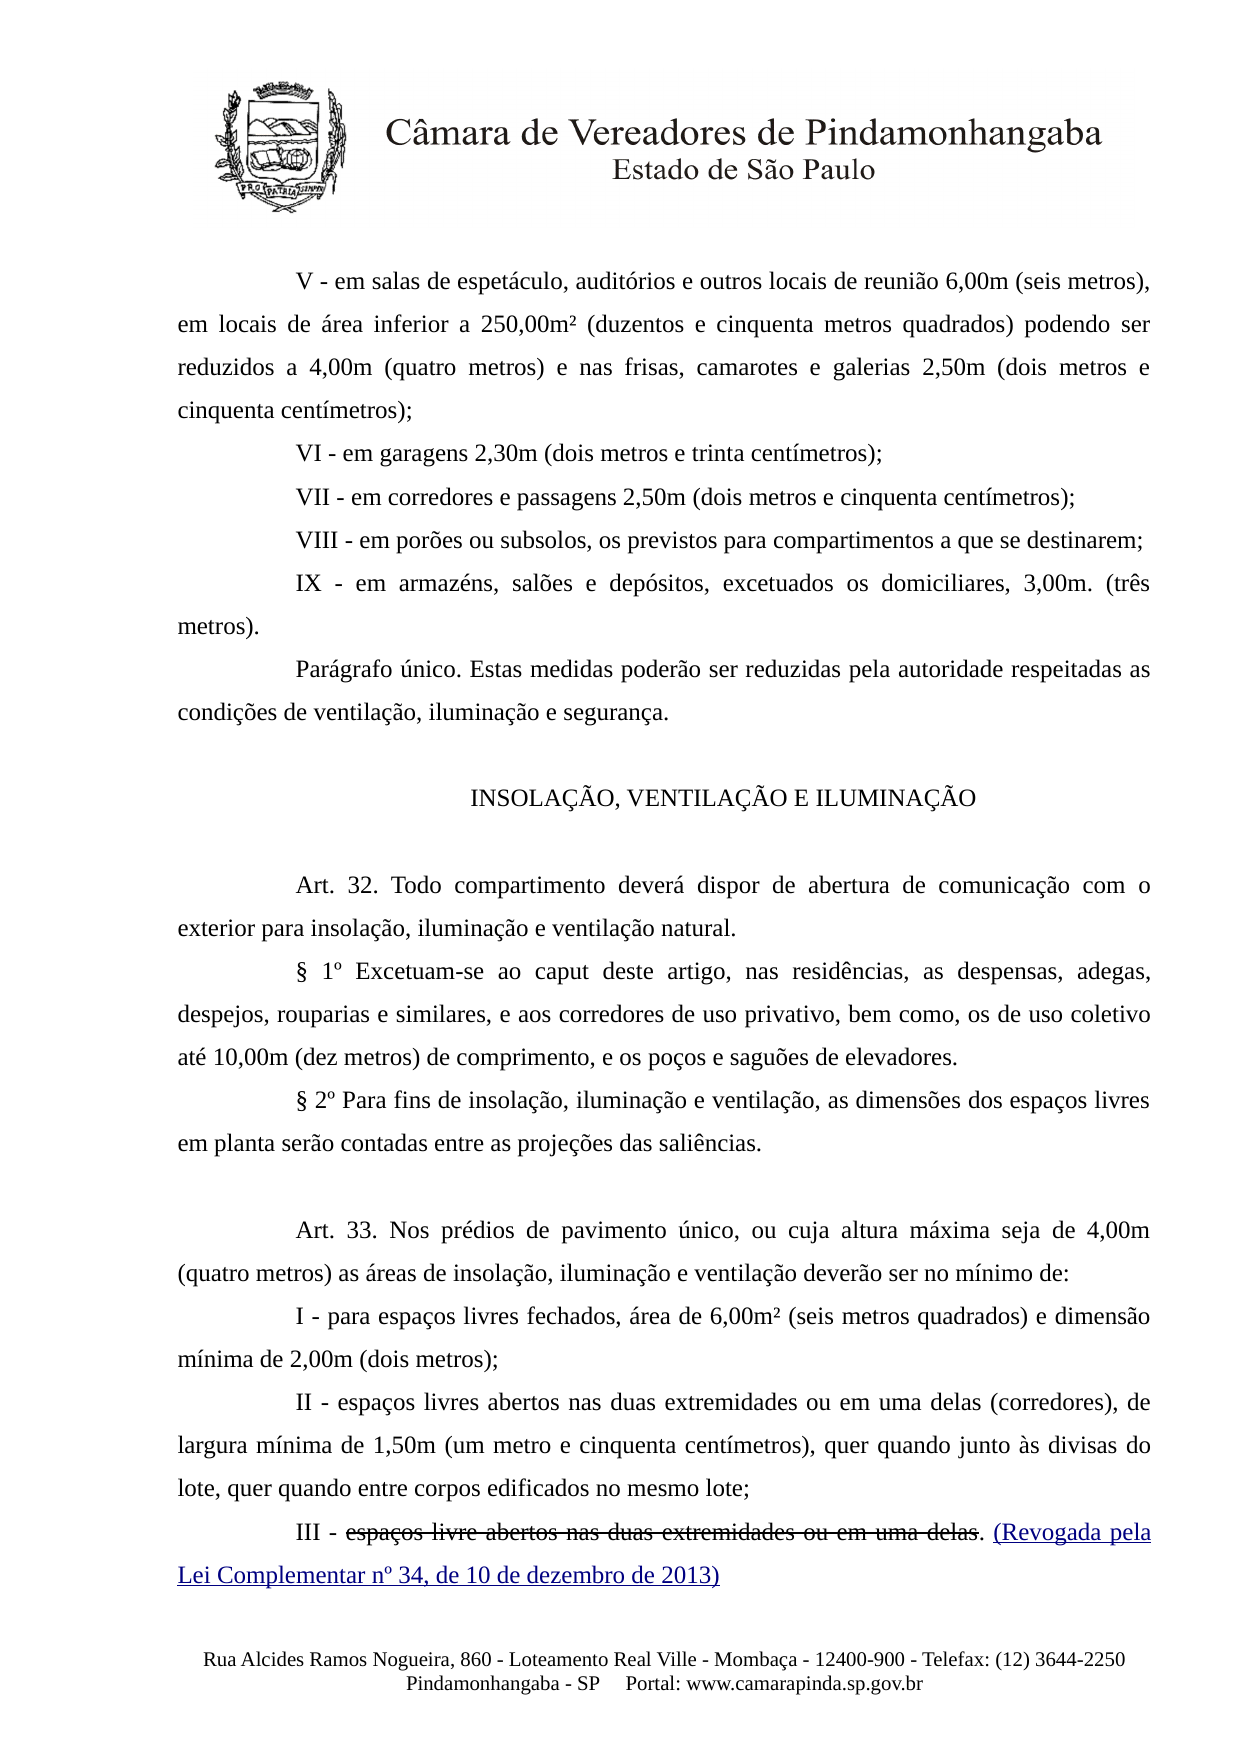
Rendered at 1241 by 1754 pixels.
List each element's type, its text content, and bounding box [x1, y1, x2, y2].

text VII - em corredores e passagens 2,50m (dois metros e cinquenta centímetros); [177, 482, 1152, 510]
text § 2º Para fins de insolação, iluminação e ventilação, as dimensões dos espaços livres em planta serão contadas entre as projeções das saliências. [177, 1085, 1152, 1157]
text Art. 32. Todo compartimento deverá dispor de abertura de comunicação com o exterior para insolação, iluminação e ventilação natural. [177, 870, 1152, 942]
text I - para espaços livres fechados, área de 6,00m² (seis metros quadrados) e dimensão mínima de 2,00m (dois metros); [177, 1301, 1152, 1373]
text VIII - em porões ou subsolos, os previstos para compartimentos a que se destinarem; [177, 525, 1152, 553]
text Art. 33. Nos prédios de pavimento único, ou cuja altura máxima seja de 4,00m (quatro metros) as áreas de insolação, iluminação e ventilação deverão ser no mínimo de: [177, 1215, 1152, 1287]
picture [193, 68, 1135, 228]
text Parágrafo único. Estas medidas poderão ser reduzidas pela autoridade respeitadas as condições de ventilação, iluminação e segurança. [177, 654, 1152, 726]
text V - em salas de espetáculo, auditórios e outros locais de reunião 6,00m (seis metros), em locais de área inferior a 250,00m² (duzentos e cinquenta metros quadrados) podendo ser reduzidos a 4,00m (quatro metros) e nas frisas, camarotes e galerias 2,50m (dois metros e cinquenta centímetros); [177, 266, 1152, 424]
text IX - em armazéns, salões e depósitos, excetuados os domiciliares, 3,00m. (três metros). [177, 568, 1152, 640]
text II - espaços livres abertos nas duas extremidades ou em uma delas (corredores), de largura mínima de 1,50m (um metro e cinquenta centímetros), quer quando junto às divisas do lote, quer quando entre corpos edificados no mesmo lote; [177, 1387, 1152, 1502]
text INSOLAÇÃO, VENTILAÇÃO E ILUMINAÇÃO [177, 783, 1152, 812]
text § 1º Excetuam-se ao caput deste artigo, nas residências, as despensas, adegas, despejos, rouparias e similares, e aos corredores de uso privativo, bem como, os de uso coletivo até 10,00m (dez metros) de comprimento, e os poços e saguões de elevadores. [177, 956, 1152, 1071]
text III - espaços livre abertos nas duas extremidades ou em uma delas. (Revogada pela Lei Complementar nº 34, de 10 de dezembro de 2013) [177, 1517, 1152, 1588]
text VI - em garagens 2,30m (dois metros e trinta centímetros); [177, 438, 1152, 467]
